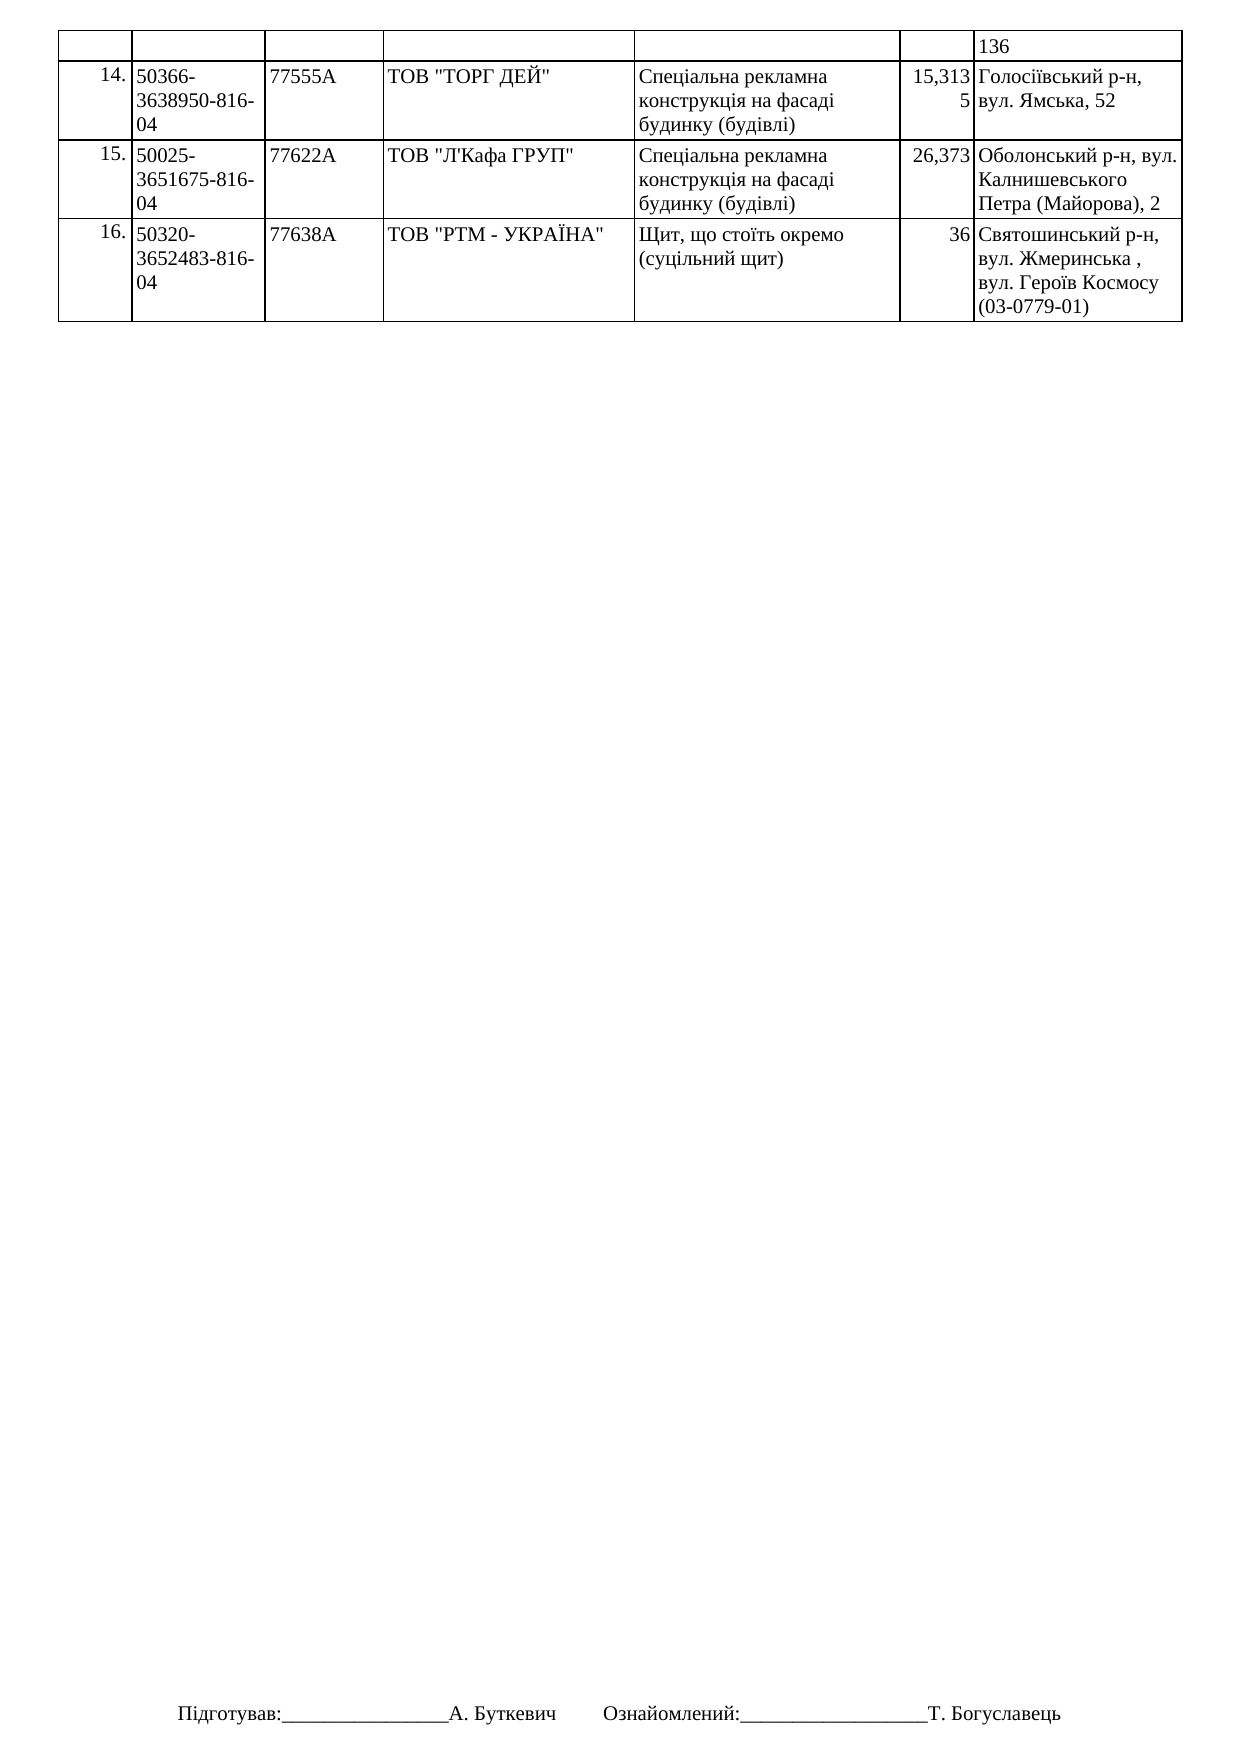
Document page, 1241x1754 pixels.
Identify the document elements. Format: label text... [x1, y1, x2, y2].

table_cell [59, 62, 131, 139]
table_cell Святошинський р-н, вул. Жмеринська , вул. Героїв Космосу (03-0779-01) [975, 219, 1181, 321]
table_cell 77638А [266, 219, 383, 321]
table_cell 26,373 [901, 141, 973, 218]
table_cell [635, 31, 899, 60]
table_cell [384, 31, 634, 60]
table_cell [133, 31, 264, 60]
table_cell 77555А [266, 62, 383, 139]
table_cell Спеціальна рекламна конструкція на фасаді будинку (будівлі) [635, 141, 899, 218]
table_cell Щит, що стоїть окремо (суцільний щит) [635, 219, 899, 321]
table_cell [901, 31, 973, 60]
table_cell [59, 219, 131, 321]
table_cell 15,3135 [901, 62, 973, 139]
table_cell ТОВ "РТМ - УКРАЇНА" [384, 219, 634, 321]
table_cell [59, 31, 131, 60]
table_cell Голосіївський р-н, вул. Ямська, 52 [975, 62, 1181, 139]
table_cell 50366-3638950-816-04 [133, 62, 264, 139]
table_cell 50320-3652483-816-04 [133, 219, 264, 321]
table_cell 36 [901, 219, 973, 321]
table_cell [59, 141, 131, 218]
table_cell 136 [975, 31, 1181, 60]
table_cell 77622А [266, 141, 383, 218]
table_cell ТОВ "ТОРГ ДЕЙ" [384, 62, 634, 139]
table_cell Спеціальна рекламна конструкція на фасаді будинку (будівлі) [635, 62, 899, 139]
table_cell 50025-3651675-816-04 [133, 141, 264, 218]
table_cell ТОВ "Л'Кафа ГРУП" [384, 141, 634, 218]
table_cell [266, 31, 383, 60]
table_cell Оболонський р-н, вул. Калнишевського Петра (Майорова), 2 [975, 141, 1181, 218]
